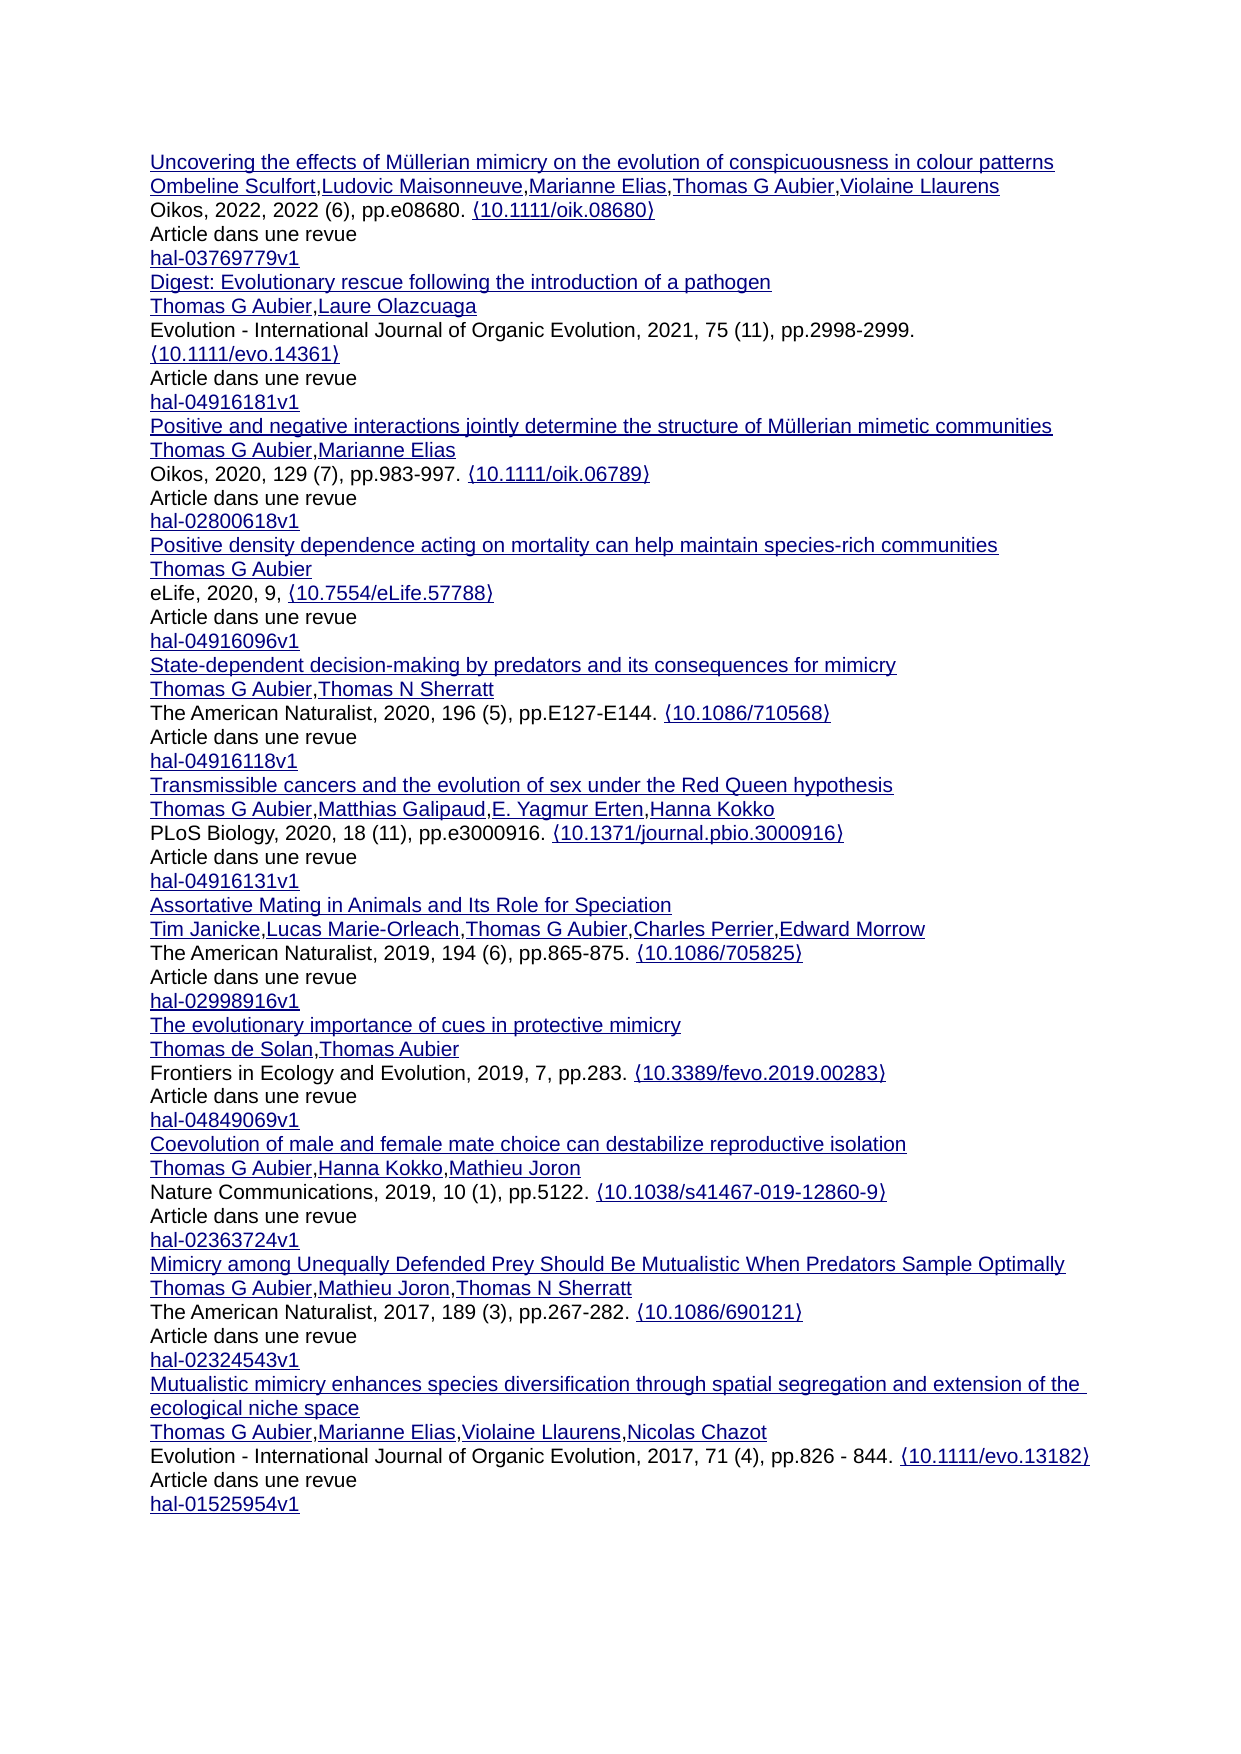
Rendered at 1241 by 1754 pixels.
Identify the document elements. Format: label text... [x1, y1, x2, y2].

table_cell Transmissible cancers and the evolution of sex under the Red Queen hypothesis Thomas G Aubier,Matthias Galipaud,E. Yagmur Erten,Hanna Kokko PLoS Biology, 2020, 18 (11), pp.e3000916. ⟨10.1371/journal.pbio.3000916⟩ Article dans une revue hal-04916131v1 [150, 773, 1090, 893]
table_cell Digest: Evolutionary rescue following the introduction of a pathogen Thomas G Aubier,Laure Olazcuaga Evolution - International Journal of Organic Evolution, 2021, 75 (11), pp.2998-2999. ⟨10.1111/evo.14361⟩ Article dans une revue hal-04916181v1 [150, 270, 1090, 413]
table_cell The evolutionary importance of cues in protective mimicry Thomas de Solan,Thomas Aubier Frontiers in Ecology and Evolution, 2019, 7, pp.283. ⟨10.3389/fevo.2019.00283⟩ Article dans une revue hal-04849069v1 [150, 1013, 1090, 1132]
table_cell Positive and negative interactions jointly determine the structure of Müllerian mimetic communities Thomas G Aubier,Marianne Elias Oikos, 2020, 129 (7), pp.983-997. ⟨10.1111/oik.06789⟩ Article dans une revue hal-02800618v1 [150, 414, 1090, 533]
table_cell Mimicry among Unequally Defended Prey Should Be Mutualistic When Predators Sample Optimally Thomas G Aubier,Mathieu Joron,Thomas N Sherratt The American Naturalist, 2017, 189 (3), pp.267-282. ⟨10.1086/690121⟩ Article dans une revue hal-02324543v1 [150, 1252, 1090, 1372]
table_cell State-dependent decision-making by predators and its consequences for mimicry Thomas G Aubier,Thomas N Sherratt The American Naturalist, 2020, 196 (5), pp.E127-E144. ⟨10.1086/710568⟩ Article dans une revue hal-04916118v1 [150, 653, 1090, 773]
table_cell Uncovering the effects of Müllerian mimicry on the evolution of conspicuousness in colour patterns Ombeline Sculfort,Ludovic Maisonneuve,Marianne Elias,Thomas G Aubier,Violaine Llaurens Oikos, 2022, 2022 (6), pp.e08680. ⟨10.1111/oik.08680⟩ Article dans une revue hal-03769779v1 [150, 150, 1090, 270]
table_cell Coevolution of male and female mate choice can destabilize reproductive isolation Thomas G Aubier,Hanna Kokko,Mathieu Joron Nature Communications, 2019, 10 (1), pp.5122. ⟨10.1038/s41467-019-12860-9⟩ Article dans une revue hal-02363724v1 [150, 1132, 1090, 1252]
table_cell Mutualistic mimicry enhances species diversification through spatial segregation and extension of the ecological niche space Thomas G Aubier,Marianne Elias,Violaine Llaurens,Nicolas Chazot Evolution - International Journal of Organic Evolution, 2017, 71 (4), pp.826 - 844. ⟨10.1111/evo.13182⟩ Article dans une revue hal-01525954v1 [150, 1372, 1090, 1516]
table_cell Assortative Mating in Animals and Its Role for Speciation Tim Janicke,Lucas Marie-Orleach,Thomas G Aubier,Charles Perrier,Edward Morrow The American Naturalist, 2019, 194 (6), pp.865-875. ⟨10.1086/705825⟩ Article dans une revue hal-02998916v1 [150, 893, 1090, 1012]
table_cell Positive density dependence acting on mortality can help maintain species-rich communities Thomas G Aubier eLife, 2020, 9, ⟨10.7554/eLife.57788⟩ Article dans une revue hal-04916096v1 [150, 533, 1090, 653]
